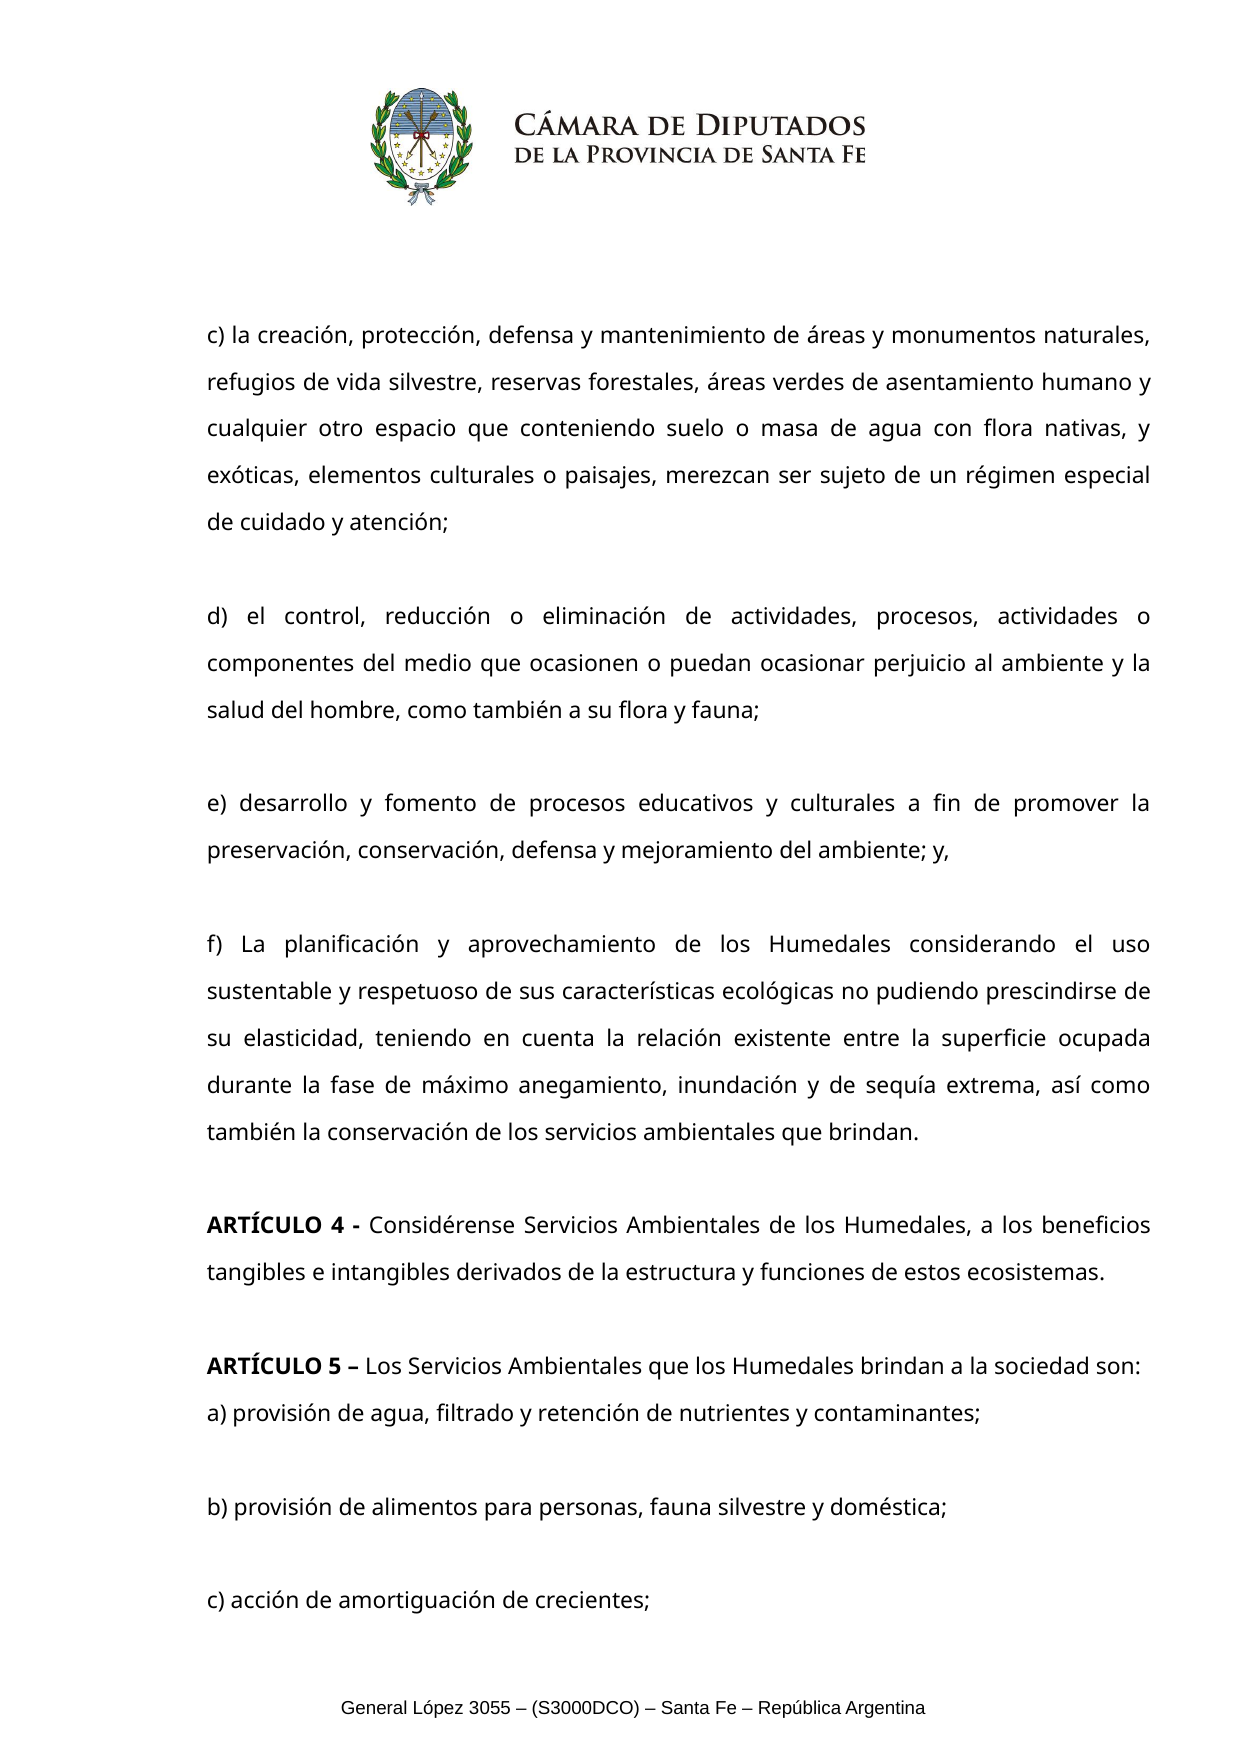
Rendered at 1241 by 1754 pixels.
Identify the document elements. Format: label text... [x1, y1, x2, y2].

text ARTÍCULO 5 – Los Servicios Ambientales que los Humedales brindan a la sociedad son: [207, 1350, 1152, 1381]
text d) el control, reducción o eliminación de actividades, procesos, actividades o componentes del medio que ocasionen o puedan ocasionar perjuicio al ambiente y la salud del hombre, como también a su flora y fauna; [207, 600, 1152, 725]
text c) acción de amortiguación de crecientes; [207, 1584, 1152, 1615]
text a) provisión de agua, filtrado y retención de nutrientes y contaminantes; [207, 1397, 1152, 1428]
text b) provisión de alimentos para personas, fauna silvestre y doméstica; [207, 1490, 1152, 1522]
text ARTÍCULO 4 - Considérense Servicios Ambientales de los Humedales, a los beneficios tangibles e intangibles derivados de la estructura y funciones de estos ecosistemas. [207, 1209, 1152, 1287]
text c) la creación, protección, defensa y mantenimiento de áreas y monumentos naturales, refugios de vida silvestre, reservas forestales, áreas verdes de asentamiento humano y cualquier otro espacio que conteniendo suelo o masa de agua con flora nativas, y exóticas, elementos culturales o paisajes, merezcan ser sujeto de un régimen especial de cuidado y atención; [207, 318, 1152, 537]
text e) desarrollo y fomento de procesos educativos y culturales a fin de promover la preservación, conservación, defensa y mejoramiento del ambiente; y, [207, 787, 1152, 865]
picture [370, 88, 866, 210]
text f) La planificación y aprovechamiento de los Humedales considerando el uso sustentable y respetuoso de sus características ecológicas no pudiendo prescindirse de su elasticidad, teniendo en cuenta la relación existente entre la superficie ocupada durante la fase de máximo anegamiento, inundación y de sequía extrema, así como también la conservación de los servicios ambientales que brindan. [207, 928, 1152, 1147]
